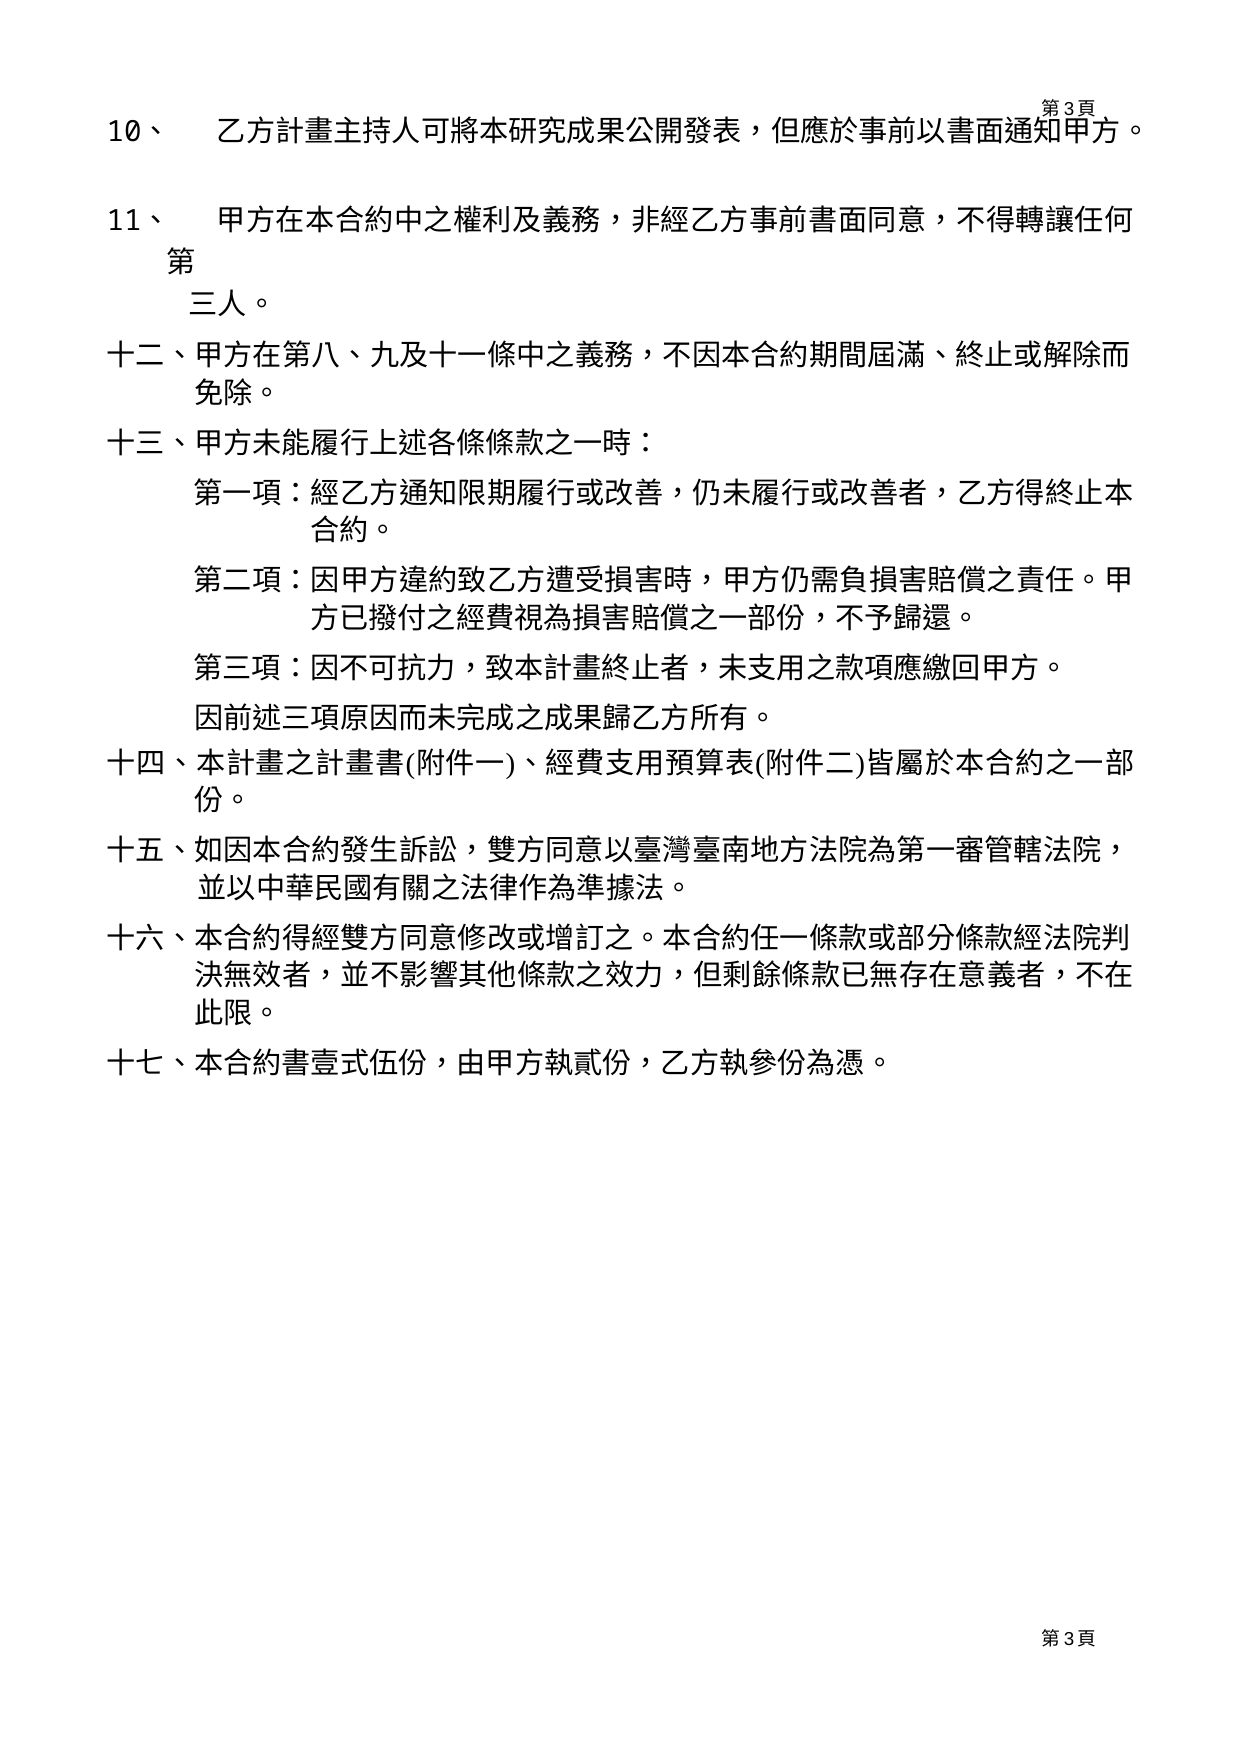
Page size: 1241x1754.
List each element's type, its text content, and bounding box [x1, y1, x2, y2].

text 十七、本合約書壹式伍份，由甲方執貳份，乙方執參份為憑。 [106, 1043, 1134, 1081]
text 第二項：因甲方違約致乙方遭受損害時，甲方仍需負損害賠償之責任。甲方已撥付之經費視為損害賠償之一部份，不予歸還。 [193, 561, 1134, 636]
text 十五、如因本合約發生訴訟，雙方同意以臺灣臺南地方法院為第一審管轄法院，並以中華民國有關之法律作為準據法。 [106, 831, 1134, 906]
text 第三項：因不可抗力，致本計畫終止者，未支用之款項應繳回甲方。 [193, 648, 1134, 686]
list 乙方計畫主持人可將本研究成果公開發表，但應於事前以書面通知甲方。 [106, 121, 1134, 146]
text 十三、甲方未能履行上述各條條款之一時： [106, 423, 1134, 461]
text 因前述三項原因而未完成之成果歸乙方所有。 [106, 698, 1134, 736]
list 甲方在本合約中之權利及義務，非經乙方事前書面同意，不得轉讓任何第 三人。 [106, 196, 1134, 323]
text 十四、本計畫之計畫書(附件一)、經費支用預算表(附件二)皆屬於本合約之一部份。 [106, 743, 1134, 818]
text 十二、甲方在第八、九及十一條中之義務，不因本合約期間屆滿、終止或解除而免除。 [106, 336, 1134, 411]
text 第一項：經乙方通知限期履行或改善，仍未履行或改善者，乙方得終止本合約。 [193, 473, 1134, 548]
text 十六、本合約得經雙方同意修改或增訂之。本合約任一條款或部分條款經法院判決無效者，並不影響其他條款之效力，但剩餘條款已無存在意義者，不在此限。 [106, 918, 1134, 1031]
